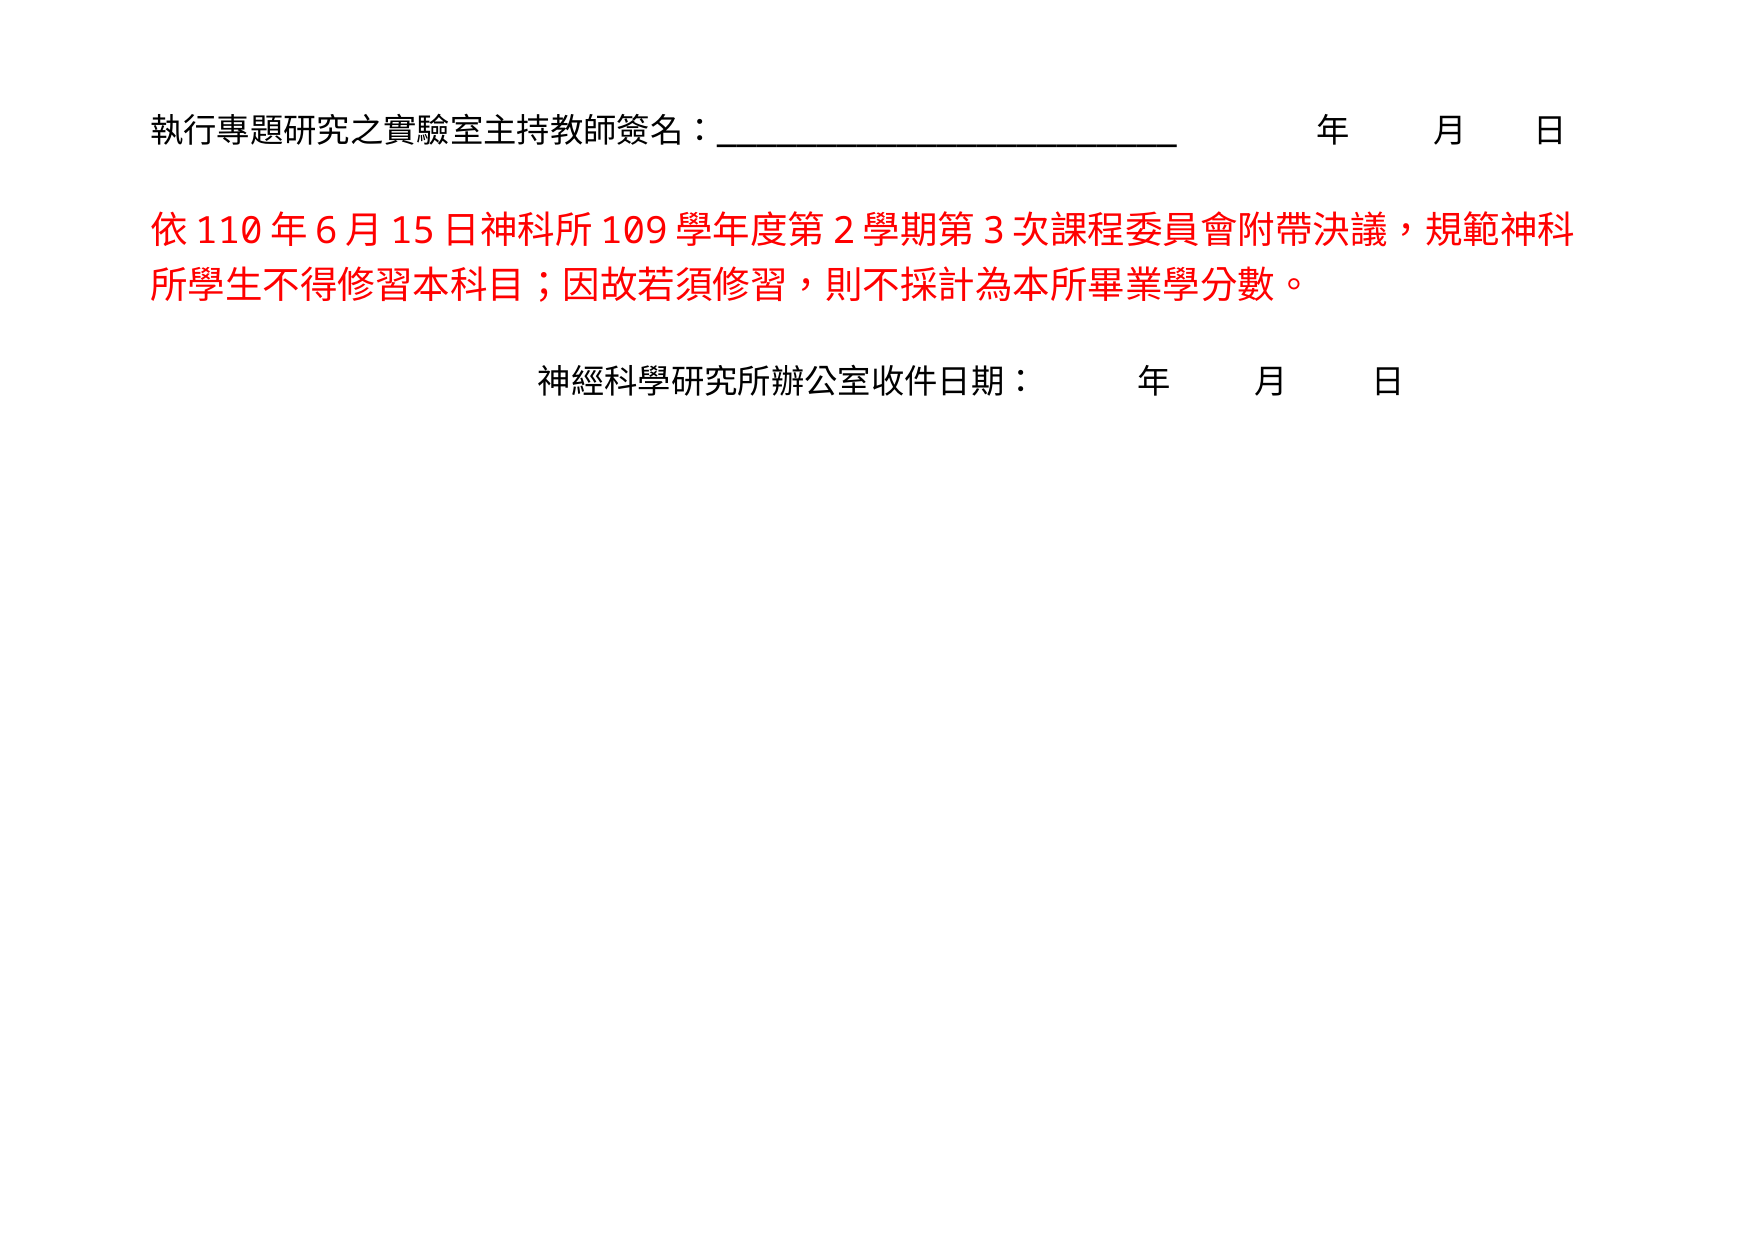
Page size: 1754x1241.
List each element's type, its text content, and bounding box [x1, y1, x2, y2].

text 執行專題研究之實驗室主持教師簽名：_______________________ 年 月 日 [150, 103, 1604, 152]
text 依110年6月15日神科所109學年度第2學期第3次課程委員會附帶決議，規範神科所學生不得修習本科目；因故若須修習，則不採計為本所畢業學分數。 [150, 200, 1604, 309]
text 神經科學研究所辦公室收件日期： 年 月 日 [150, 354, 1604, 403]
